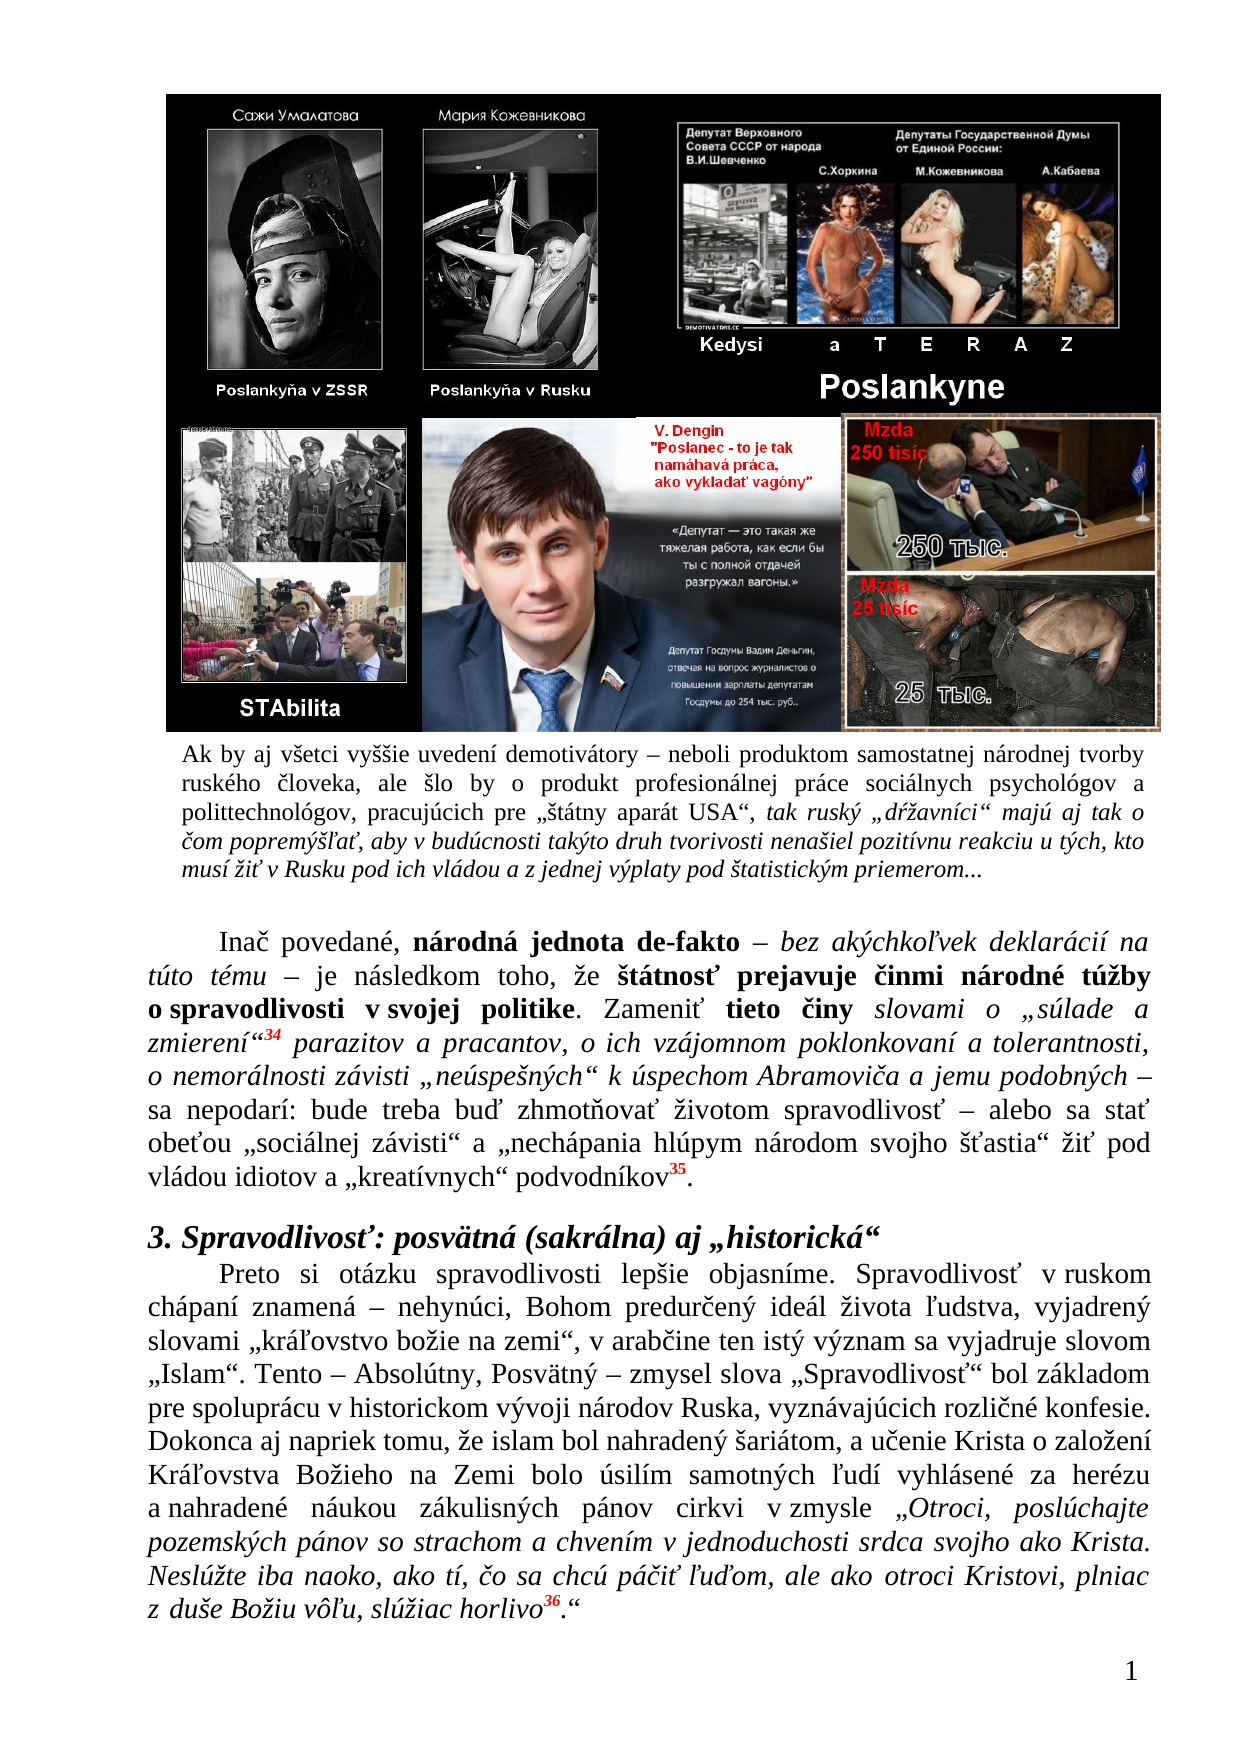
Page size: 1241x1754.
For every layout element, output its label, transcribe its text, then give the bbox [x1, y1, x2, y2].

picture [166, 94, 1161, 732]
text Inač povedané, národná jednota de-fakto – bez akýchkoľvek deklarácií na túto tému – je následkom toho, že štátnosť prejavuje činmi národné túžby o spravodlivosti v svojej politike. Zameniť tieto činy slovami o „súlade a zmierení“ parazitov a pracantov, o ich vzájomnom poklonkovaní a tolerantnosti, o nemorálnosti závisti „neúspešných“ k úspechom Abramoviča a jemu podobných – sa nepodarí: bude treba buď zhmotňovať životom spravodlivosť – alebo sa stať obeťou „sociálnej závisti“ a „nechápania hlúpym národom svojho šťastia“ žiť pod vládou idiotov a „kreatívnych“ podvodníkov. [148, 89, 1152, 1192]
subtitle 3. Spravodlivosť: posvätná (sakrálna) aj „historická“ [148, 1217, 1152, 1256]
text Preto si otázku spravodlivosti lepšie objasníme. Spravodlivosť v ruskom chápaní znamená – nehynúci, Bohom predurčený ideál života ľudstva, vyjadrený slovami „kráľovstvo božie na zemi“, v arabčine ten istý význam sa vyjadruje slovom „Islam“. Tento – Absolútny, Posvätný – zmysel slova „Spravodlivosť“ bol základom pre spoluprácu v historickom vývoji národov Ruska, vyznávajúcich rozličné konfesie. Dokonca aj napriek tomu, že islam bol nahradený šariátom, a učenie Krista o založení Kráľovstva Božieho na Zemi bolo úsilím samotných ľudí vyhlásené za herézu a nahradené náukou zákulisných pánov cirkvi v zmysle „Otroci, poslúchajte pozemských pánov so strachom a chvením v jednoduchosti srdca svojho ako Krista. Neslúžte iba naoko, ako tí, čo sa chcú páčiť ľuďom, ale ako otroci Kristovi, plniac z duše Božiu vôľu, slúžiac horlivo.“ [148, 1256, 1152, 1625]
